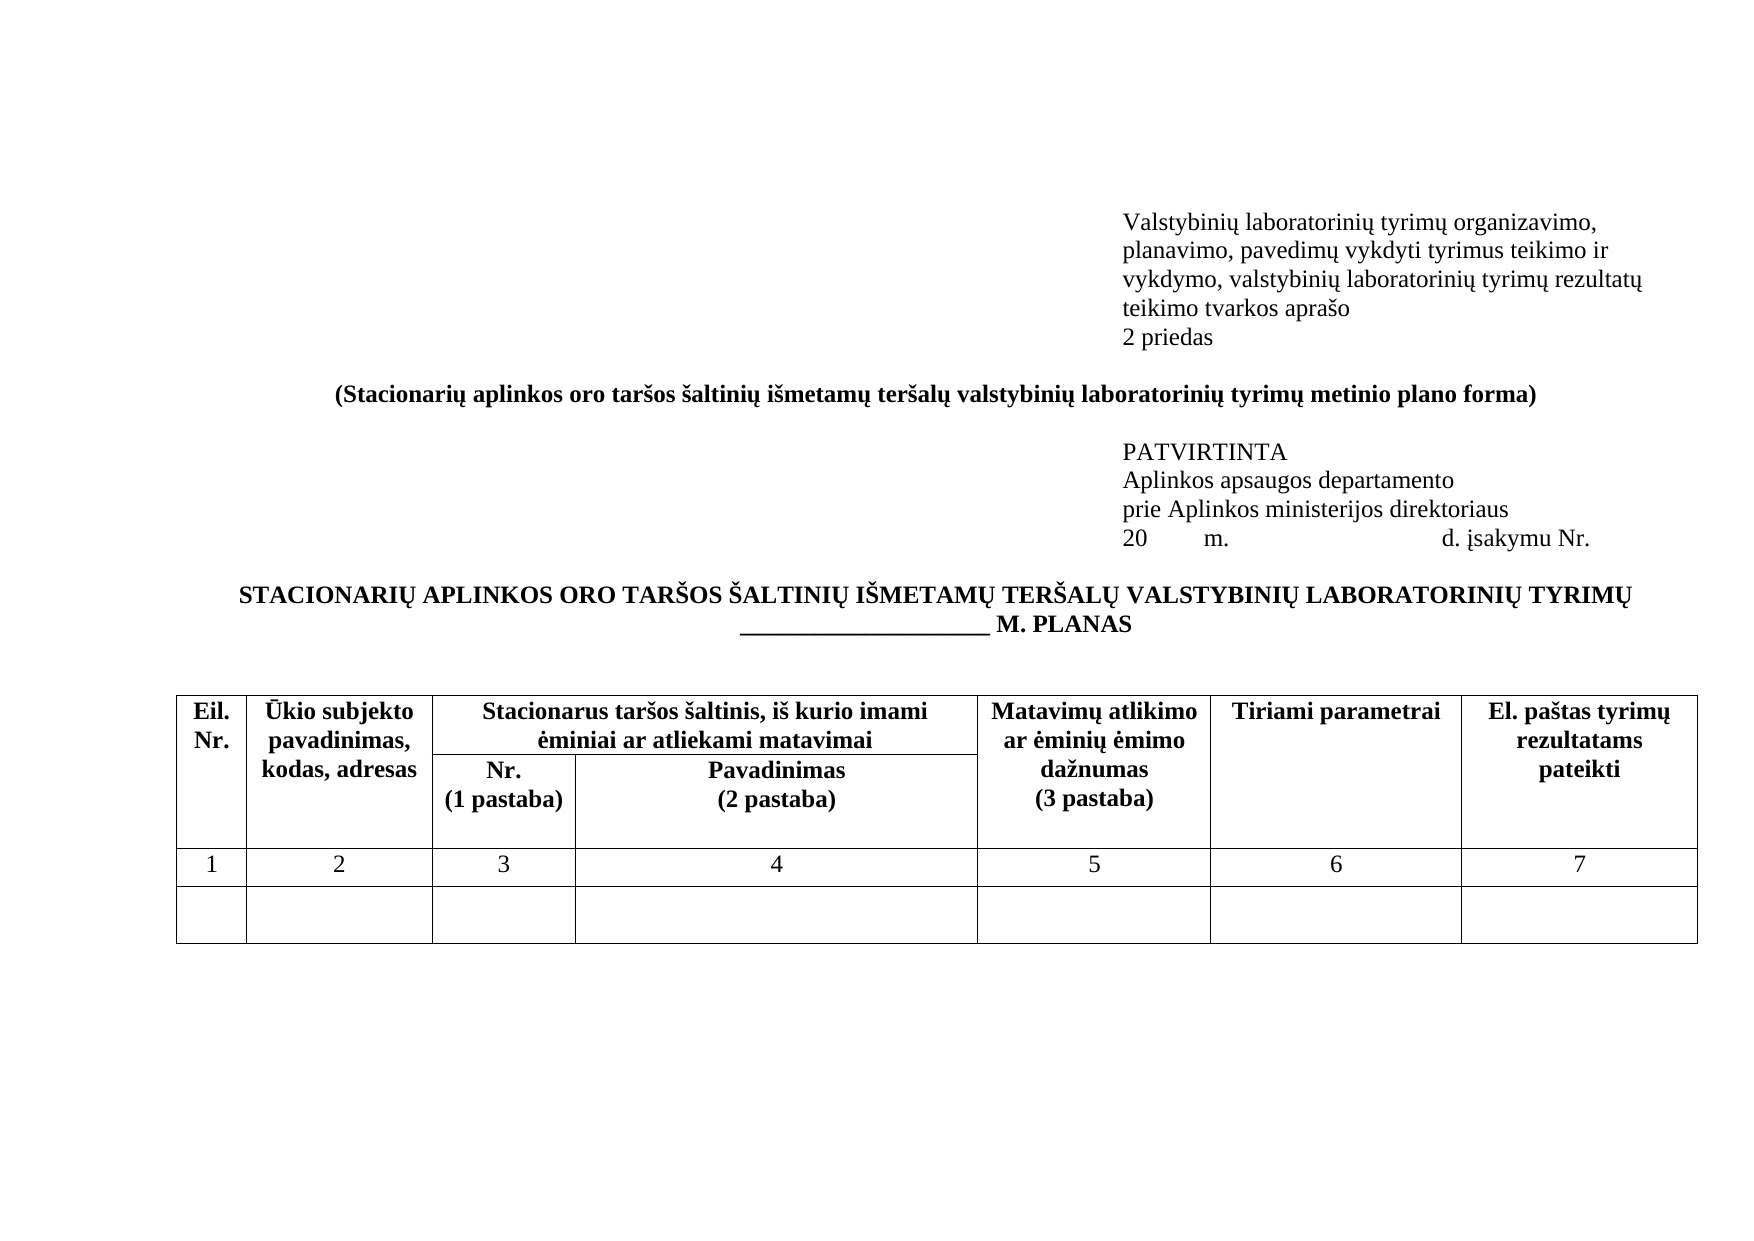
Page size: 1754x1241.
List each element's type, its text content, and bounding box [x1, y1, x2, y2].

table_cell [576, 887, 977, 943]
table_header Matavimų atlikimo ar ėminių ėmimo dažnumas (3 pastaba) [978, 696, 1210, 848]
table_cell [1462, 887, 1697, 943]
text ____________________ M. PLANAS [177, 609, 1695, 638]
text planavimo, pavedimų vykdyti tyrimus teikimo ir [1122, 235, 1695, 264]
text Valstybinių laboratorinių tyrimų organizavimo, [1122, 207, 1695, 235]
table_header Tiriami parametrai [1211, 696, 1461, 848]
table_cell 5 [978, 849, 1210, 886]
table_header Stacionarus taršos šaltinis, iš kurio imami ėminiai ar atliekami matavimai [433, 696, 977, 754]
text PATVIRTINTA [1122, 437, 1695, 465]
table_cell 2 [247, 849, 432, 886]
table_cell 7 [1462, 849, 1697, 886]
table_cell [978, 887, 1210, 943]
table_cell [1211, 887, 1461, 943]
text STACIONARIŲ APLINKOS ORO TARŠOS ŠALTINIŲ IŠMETAMŲ TERŠALŲ VALSTYBINIŲ LABORATORINIŲ TYRIMŲ [177, 580, 1695, 609]
table_cell [177, 887, 246, 943]
table_cell 6 [1211, 849, 1461, 886]
text prie Aplinkos ministerijos direktoriaus [1122, 494, 1695, 523]
table_cell 3 [433, 849, 575, 886]
text 2 priedas [1122, 322, 1695, 350]
table_cell 1 [177, 849, 246, 886]
text teikimo tvarkos aprašo [1122, 293, 1695, 322]
table_cell 4 [576, 849, 977, 886]
table_header Ūkio subjekto pavadinimas, kodas, adresas [247, 696, 432, 848]
table_header Eil. Nr. [177, 696, 246, 848]
table_header El. paštas tyrimų rezultatams pateikti [1462, 696, 1697, 848]
text 20 m. d. įsakymu Nr. [1122, 523, 1695, 552]
table_cell Pavadinimas (2 pastaba) [576, 755, 977, 848]
table_cell Nr. (1 pastaba) [433, 755, 575, 848]
table_cell [247, 887, 432, 943]
text Aplinkos apsaugos departamento [1122, 465, 1695, 494]
table_cell [433, 887, 575, 943]
text vykdymo, valstybinių laboratorinių tyrimų rezultatų [1122, 264, 1695, 293]
text (Stacionarių aplinkos oro taršos šaltinių išmetamų teršalų valstybinių laboratorinių tyrimų metinio plano forma) [177, 379, 1695, 408]
